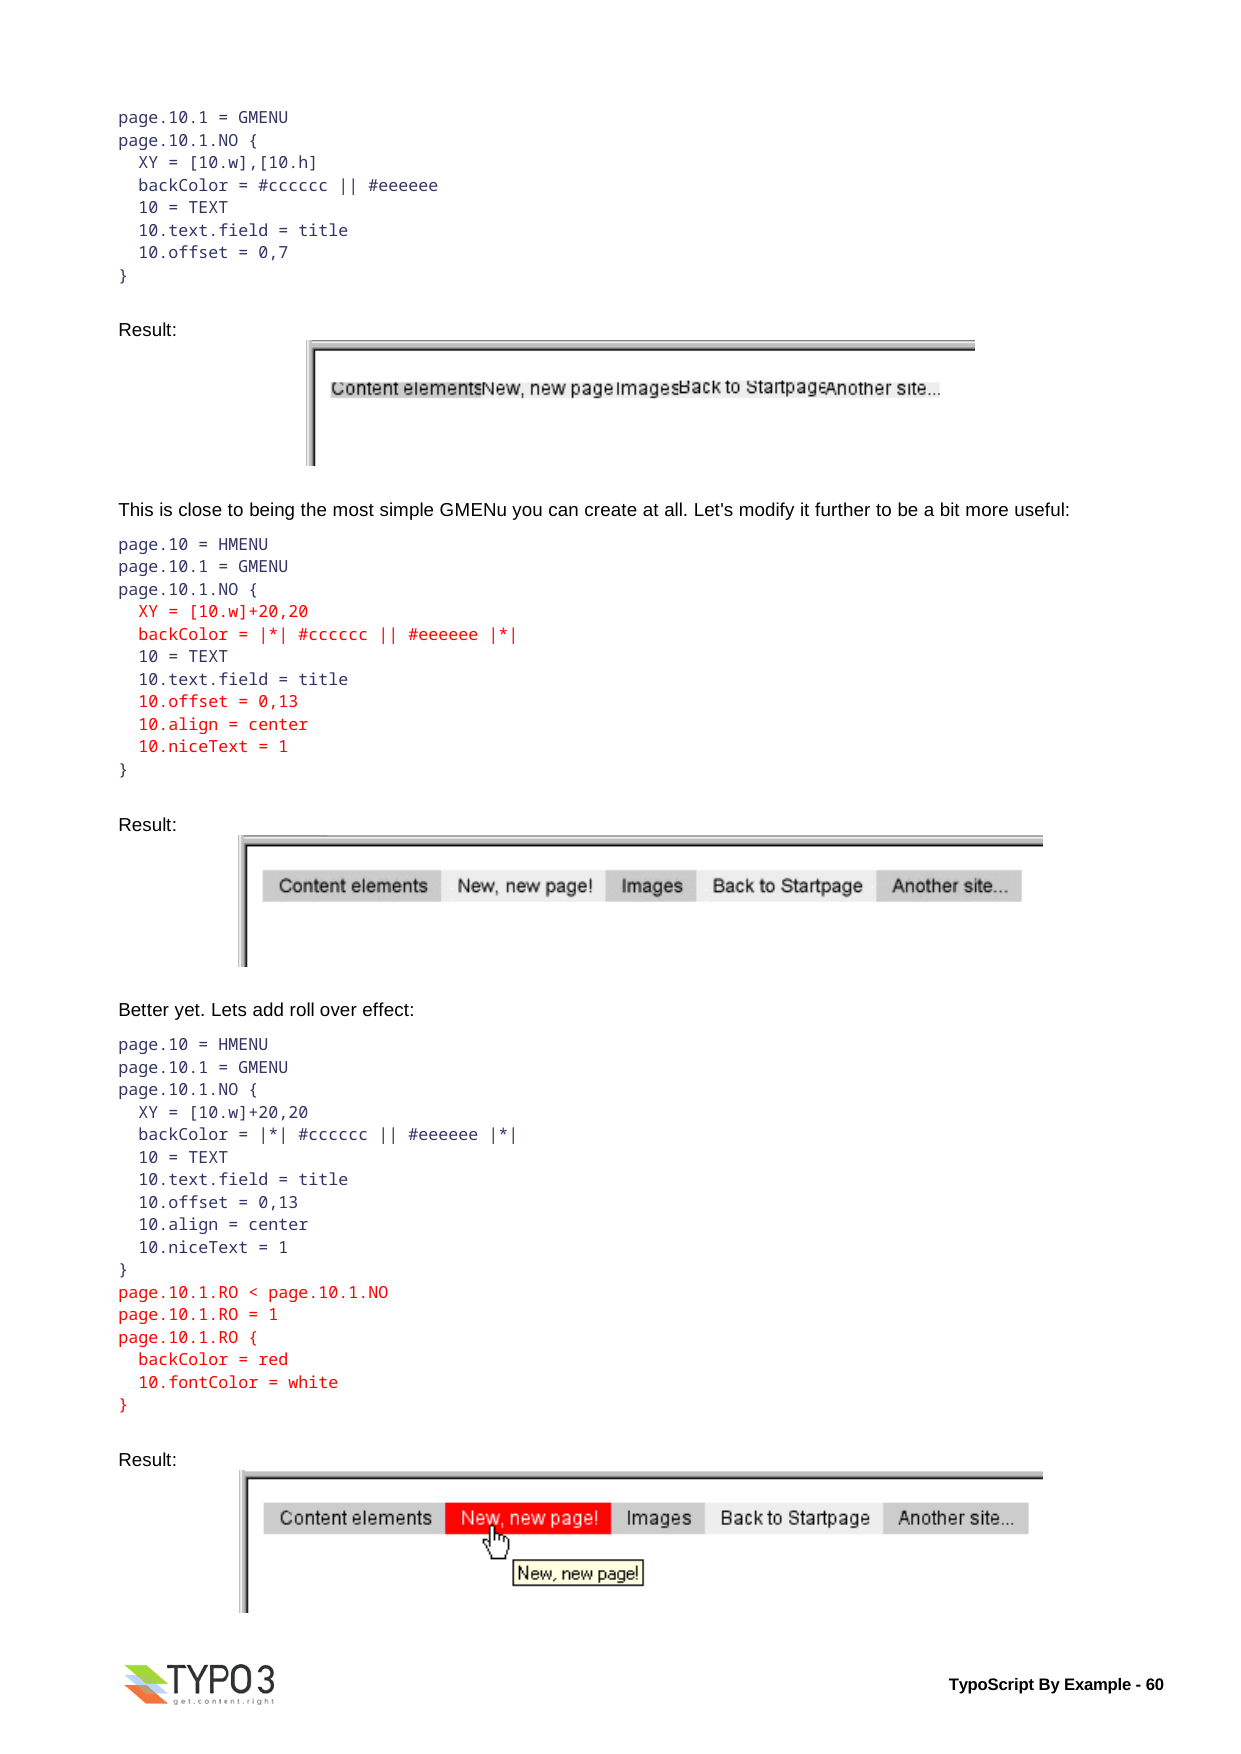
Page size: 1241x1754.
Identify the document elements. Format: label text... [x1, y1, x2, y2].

text 10 = TEXT [118, 645, 1163, 668]
text 10.niceText = 1 [118, 735, 1163, 758]
picture [238, 835, 1043, 967]
text 10.align = center [118, 713, 1163, 735]
text 10.fontColor = white [118, 1371, 1163, 1393]
text backColor = #cccccc || #eeeeee [118, 174, 1163, 196]
text } [118, 1258, 1163, 1281]
picture [119, 1659, 280, 1710]
text backColor = |*| #cccccc || #eeeeee |*| [118, 1123, 1163, 1146]
text } [118, 758, 1163, 780]
text page.10 = HMENU [118, 533, 1163, 555]
text XY = [10.w]+20,20 [118, 1101, 1163, 1123]
text page.10.1 = GMENU [118, 1056, 1163, 1078]
text Result: [118, 1449, 1163, 1470]
text 10.offset = 0,7 [118, 241, 1163, 264]
text 10 = TEXT [118, 1146, 1163, 1168]
text page.10.1.RO { [118, 1326, 1163, 1348]
text 10.offset = 0,13 [118, 1191, 1163, 1213]
picture [306, 340, 975, 466]
text This is close to being the most simple GMENu you can create at all. Let's modify it further to be a bit more useful: [118, 499, 1163, 520]
text page.10.1.NO { [118, 578, 1163, 600]
text 10.niceText = 1 [118, 1236, 1163, 1258]
text 10.offset = 0,13 [118, 690, 1163, 713]
text Result: [118, 814, 1163, 835]
text page.10.1.RO < page.10.1.NO [118, 1281, 1163, 1303]
picture [239, 1470, 1043, 1613]
text 10 = TEXT [118, 196, 1163, 219]
text page.10.1.RO = 1 [118, 1303, 1163, 1326]
text backColor = |*| #cccccc || #eeeeee |*| [118, 623, 1163, 645]
text Better yet. Lets add roll over effect: [118, 1000, 1163, 1021]
text 10.text.field = title [118, 1168, 1163, 1191]
text page.10.1 = GMENU [118, 555, 1163, 578]
text Result: [118, 320, 1163, 341]
text XY = [10.w]+20,20 [118, 600, 1163, 623]
text page.10.1 = GMENU [118, 106, 1163, 129]
text } [118, 1393, 1163, 1416]
text 10.text.field = title [118, 219, 1163, 241]
text page.10.1.NO { [118, 1078, 1163, 1101]
text 10.text.field = title [118, 668, 1163, 690]
text backColor = red [118, 1348, 1163, 1371]
text page.10.1.NO { [118, 129, 1163, 151]
text page.10 = HMENU [118, 1033, 1163, 1056]
text XY = [10.w],[10.h] [118, 151, 1163, 174]
text 10.align = center [118, 1213, 1163, 1236]
text } [118, 264, 1163, 286]
